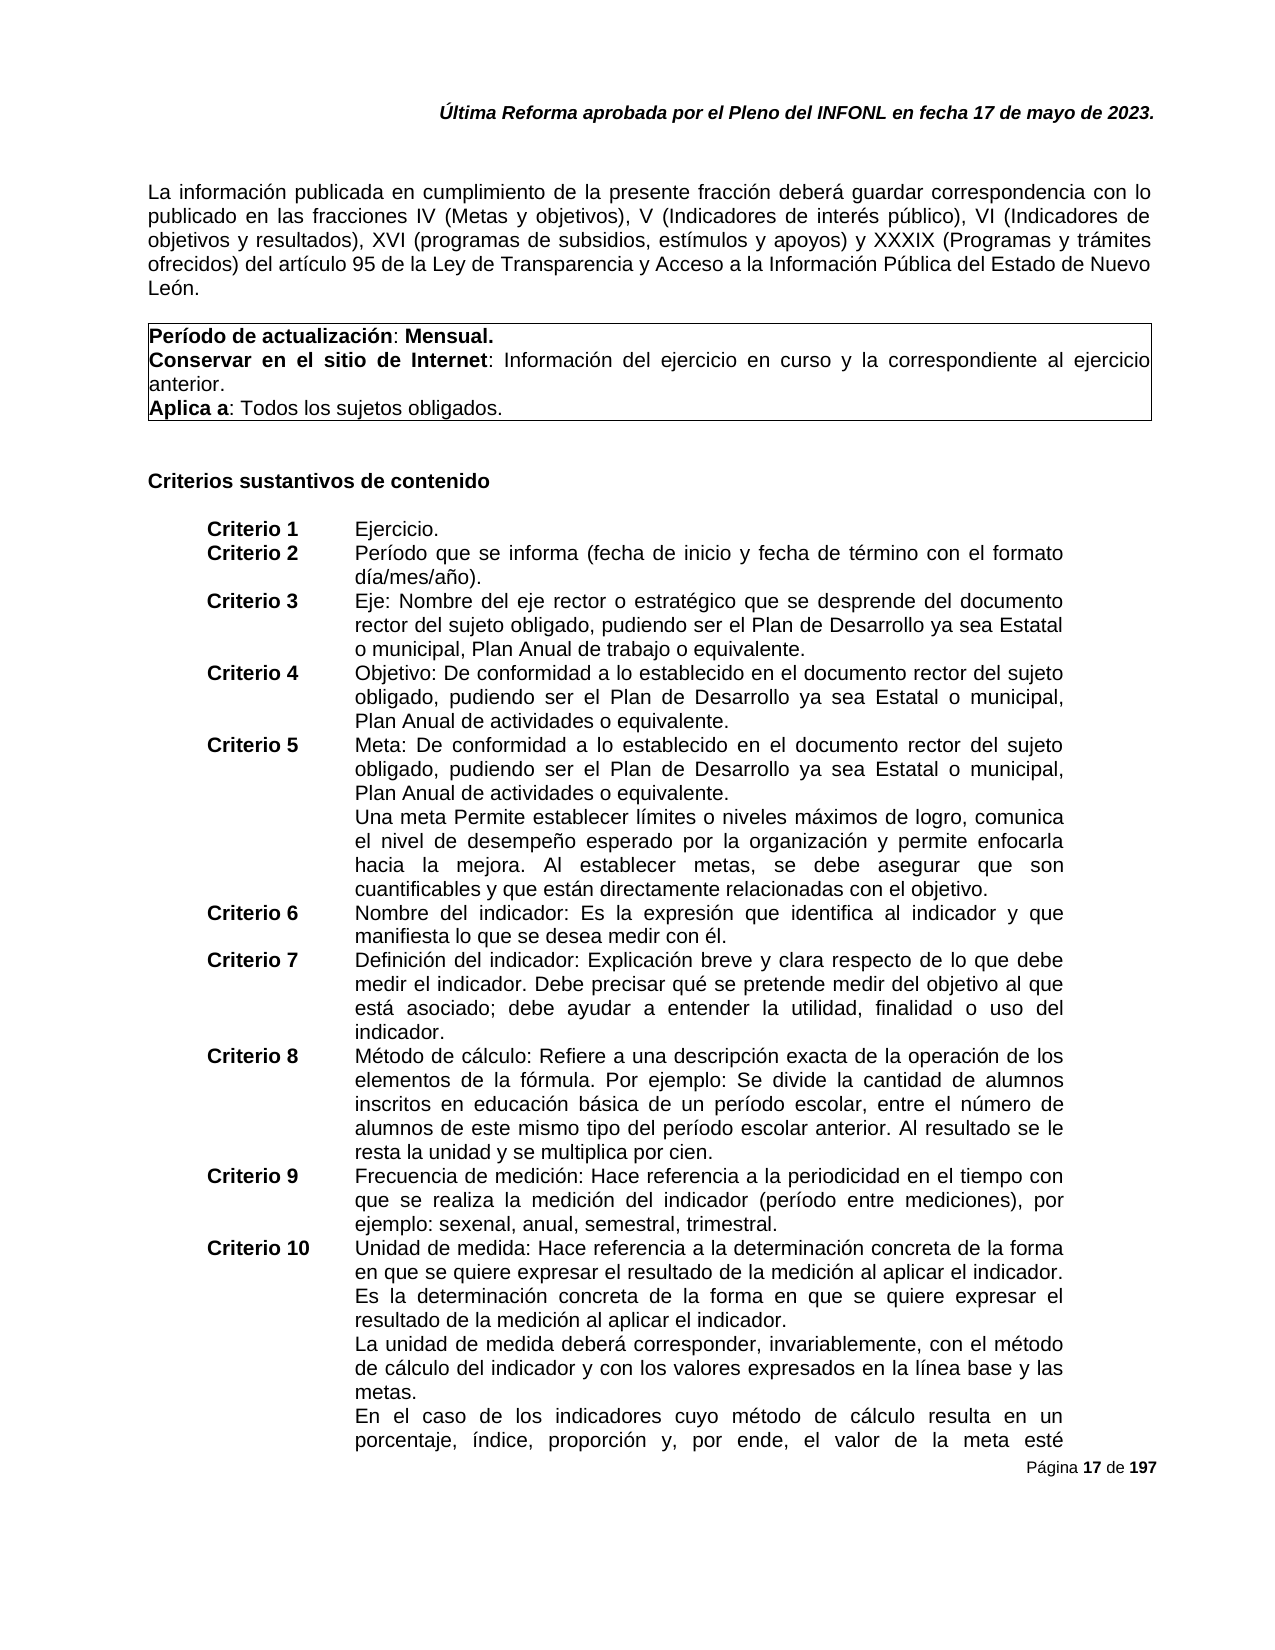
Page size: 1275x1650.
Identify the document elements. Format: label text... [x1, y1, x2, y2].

text Criterio 3 Eje: Nombre del eje rector o estratégico que se desprende del documento rector del sujeto obligado, pudiendo ser el Plan de Desarrollo ya sea Estatal o municipal, Plan Anual de trabajo o equivalente. [207, 589, 1065, 661]
text Criterio 8 Método de cálculo: Refiere a una descripción exacta de la operación de los elementos de la fórmula. Por ejemplo: Se divide la cantidad de alumnos inscritos en educación básica de un período escolar, entre el número de alumnos de este mismo tipo del período escolar anterior. Al resultado se le resta la unidad y se multiplica por cien. [207, 1044, 1065, 1164]
text Período de actualización: Mensual. [149, 324, 1151, 347]
text Conservar en el sitio de Internet: Información del ejercicio en curso y la correspondiente al ejercicio anterior. [149, 347, 1151, 395]
text Una meta Permite establecer límites o niveles máximos de logro, comunica el nivel de desempeño esperado por la organización y permite enfocarla hacia la mejora. Al establecer metas, se debe asegurar que son cuantificables y que están directamente relacionadas con el objetivo. [354, 804, 1065, 900]
text Criterio 9 Frecuencia de medición: Hace referencia a la periodicidad en el tiempo con que se realiza la medición del indicador (período entre mediciones), por ejemplo: sexenal, anual, semestral, trimestral. [207, 1164, 1065, 1236]
text Criterio 6 Nombre del indicador: Es la expresión que identifica al indicador y que manifiesta lo que se desea medir con él. [207, 900, 1065, 948]
text La unidad de medida deberá corresponder, invariablemente, con el método de cálculo del indicador y con los valores expresados en la línea base y las metas. [354, 1332, 1065, 1403]
text Criterio 5 Meta: De conformidad a lo establecido en el documento rector del sujeto obligado, pudiendo ser el Plan de Desarrollo ya sea Estatal o municipal, Plan Anual de actividades o equivalente. [207, 733, 1065, 804]
text En el caso de los indicadores cuyo método de cálculo resulta en un porcentaje, índice, proporción y, por ende, el valor de la meta esté [354, 1403, 1065, 1451]
text Criterio 4 Objetivo: De conformidad a lo establecido en el documento rector del sujeto obligado, pudiendo ser el Plan de Desarrollo ya sea Estatal o municipal, Plan Anual de actividades o equivalente. [207, 661, 1065, 733]
text Criterio 7 Definición del indicador: Explicación breve y clara respecto de lo que debe medir el indicador. Debe precisar qué se pretende medir del objetivo al que está asociado; debe ayudar a entender la utilidad, finalidad o uso del indicador. [207, 948, 1065, 1044]
text Criterio 1 Ejercicio. [207, 517, 1065, 541]
text Criterio 10 Unidad de medida: Hace referencia a la determinación concreta de la forma en que se quiere expresar el resultado de la medición al aplicar el indicador. Es la determinación concreta de la forma en que se quiere expresar el resultado de la medición al aplicar el indicador. [207, 1236, 1065, 1332]
text Criterio 2 Período que se informa (fecha de inicio y fecha de término con el formato día/mes/año). [207, 541, 1065, 589]
text Criterios sustantivos de contenido [148, 469, 1065, 493]
text La información publicada en cumplimiento de la presente fracción deberá guardar correspondencia con lo publicado en las fracciones IV (Metas y objetivos), V (Indicadores de interés público), VI (Indicadores de objetivos y resultados), XVI (programas de subsidios, estímulos y apoyos) y XXXIX (Programas y trámites ofrecidos) del artículo 95 de la Ley de Transparencia y Acceso a la Información Pública del Estado de Nuevo León. [148, 179, 1152, 299]
text Aplica a: Todos los sujetos obligados. [149, 395, 1151, 420]
